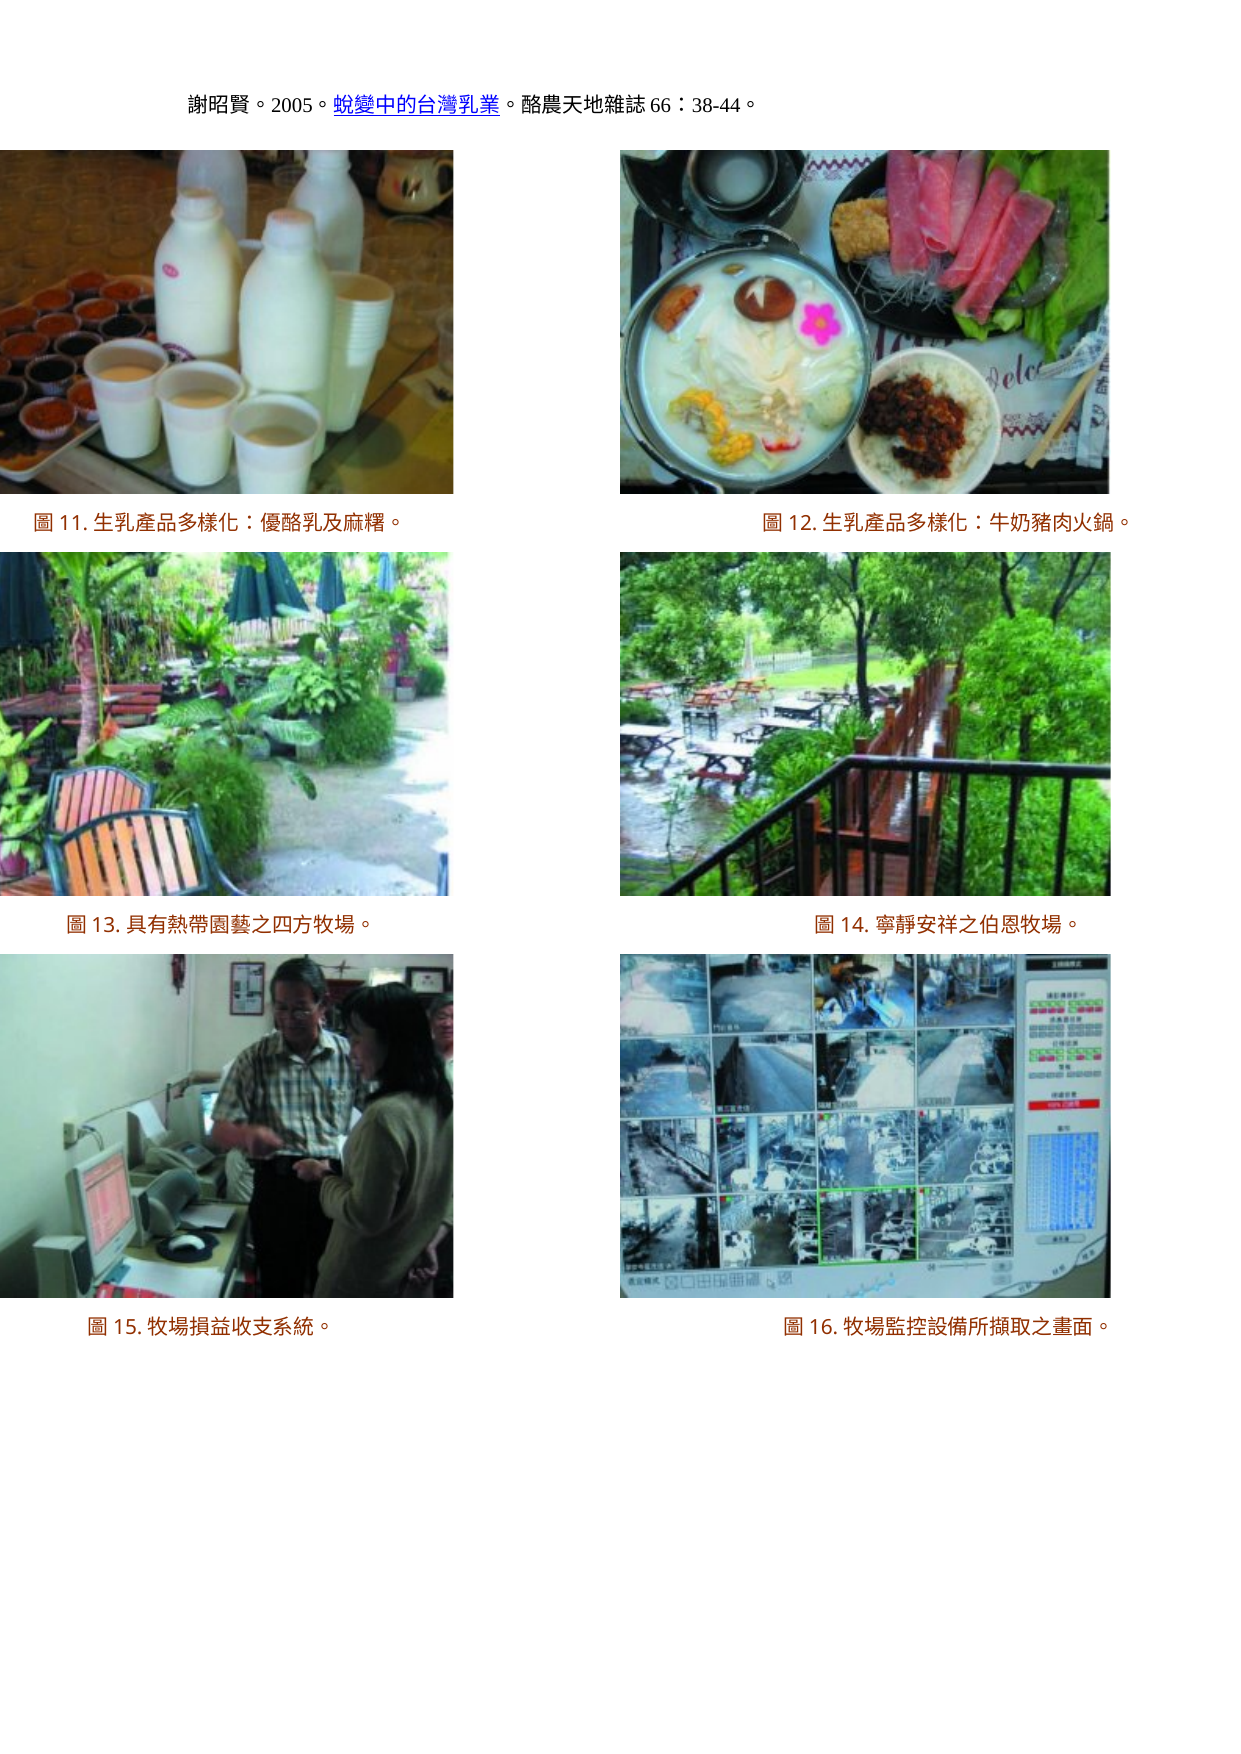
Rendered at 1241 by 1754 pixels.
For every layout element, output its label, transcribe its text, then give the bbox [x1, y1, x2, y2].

picture [620, 954, 1111, 1298]
table_cell [1111, 954, 1240, 1298]
table_cell [1111, 150, 1240, 494]
picture [620, 150, 1111, 494]
table_cell 圖 16. 牧場監控設備所擷取之畫面。 [620, 1298, 1240, 1357]
table_cell 圖 14. 寧靜安祥之伯恩牧場。 [620, 896, 1240, 954]
picture [0, 150, 454, 494]
picture [620, 552, 1111, 896]
table_cell 圖 15. 牧場損益收支系統。 [0, 1298, 620, 1357]
table_cell 圖 13. 具有熱帶園藝之四方牧場。 [0, 896, 620, 954]
table_cell [454, 552, 620, 896]
table_cell [620, 552, 1240, 897]
table_cell [454, 150, 620, 494]
table_cell 圖 12. 生乳產品多樣化：牛奶豬肉火鍋。 [620, 494, 1240, 552]
picture [0, 552, 454, 896]
table_cell [454, 954, 620, 1298]
table_cell 圖 11. 生乳產品多樣化：優酪乳及麻糬。 [0, 494, 620, 552]
picture [0, 954, 454, 1298]
